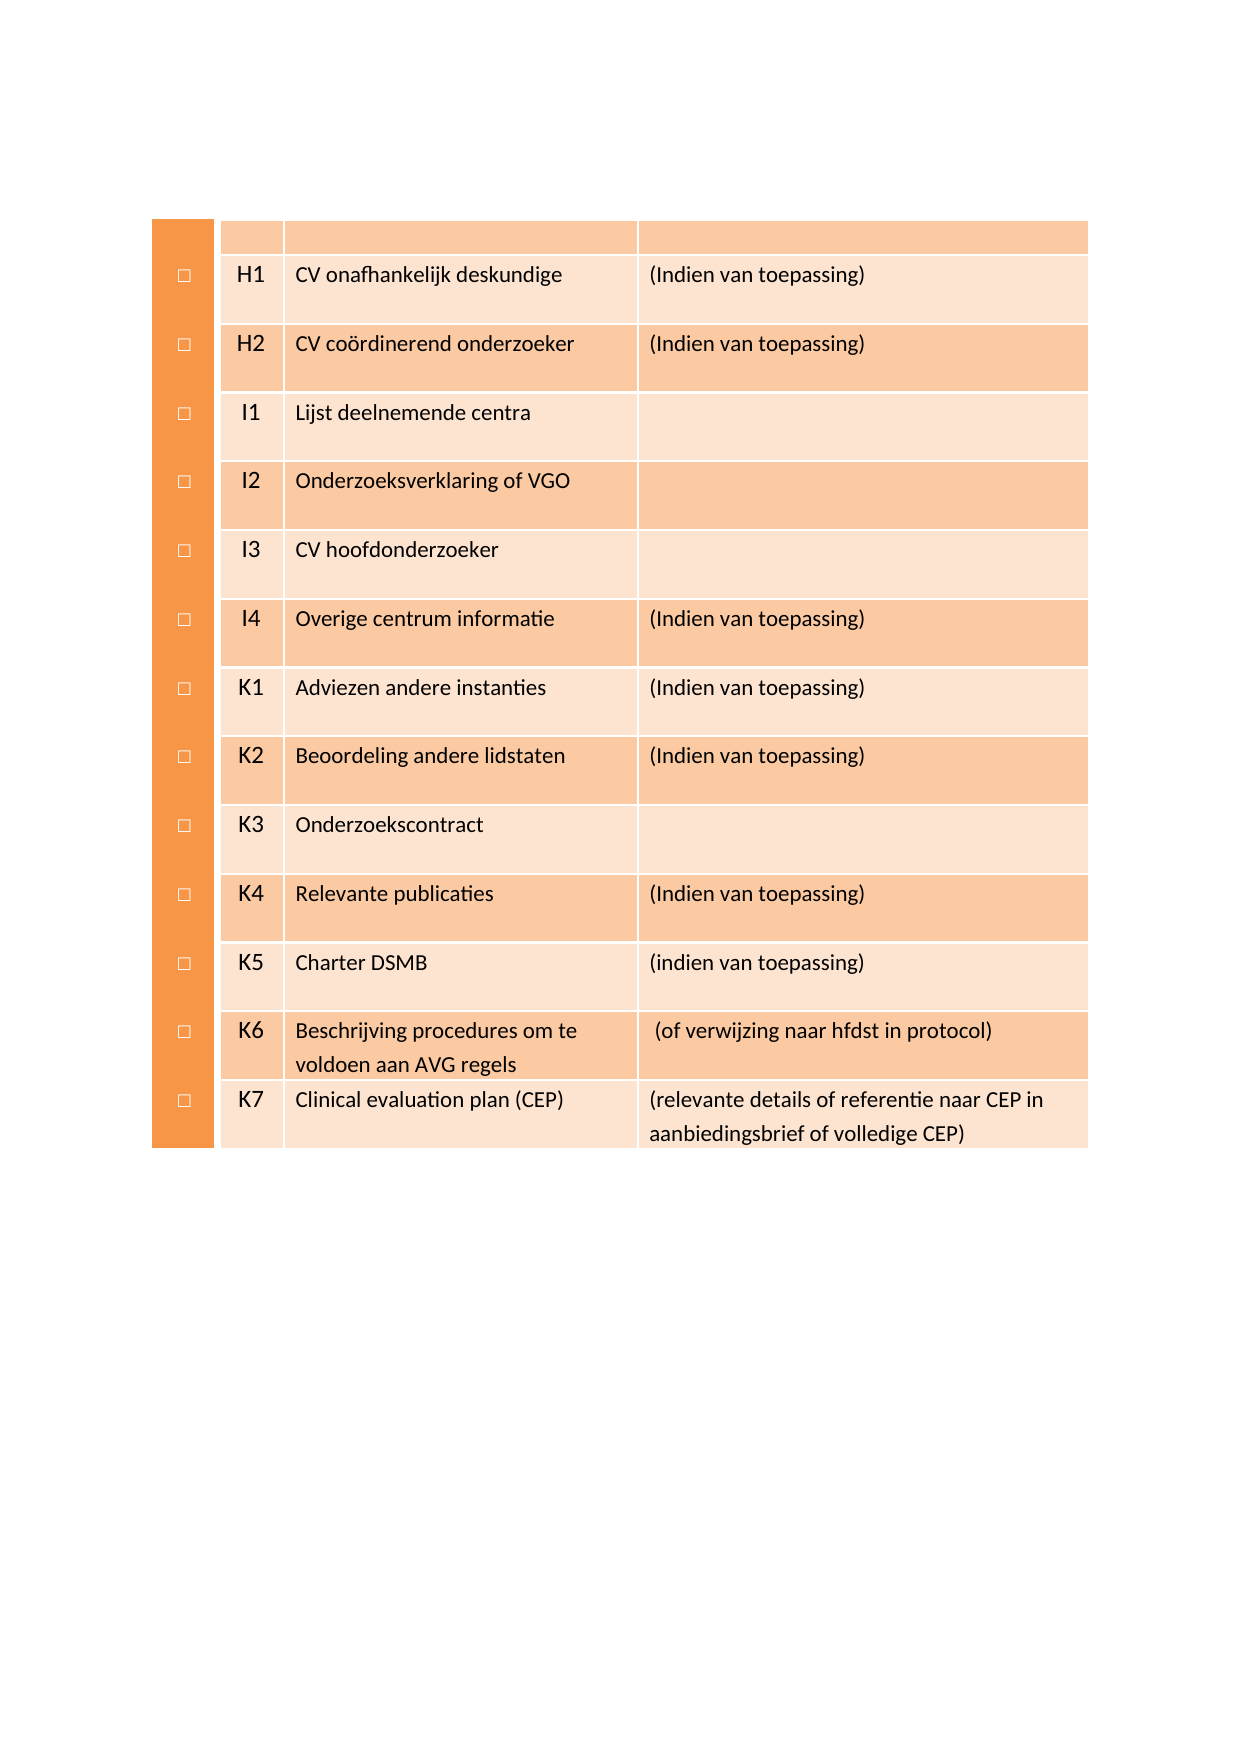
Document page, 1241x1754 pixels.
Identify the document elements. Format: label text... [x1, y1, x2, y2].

table_cell ☐ [152, 254, 214, 323]
table_cell Beschrijving procedures om te voldoen aan AVG regels [285, 1012, 637, 1079]
table_cell ☐ [152, 735, 214, 804]
table_cell ☐ [152, 873, 214, 941]
table_cell ☐ [152, 1010, 214, 1079]
table_cell CV onafhankelijk deskundige [285, 256, 637, 323]
table_cell Relevante publicaties [285, 875, 637, 941]
table_cell (of verwijzing naar hfdst in protocol) [639, 1012, 1088, 1079]
table_cell K6 [221, 1012, 283, 1079]
table_cell Charter DSMB [285, 944, 637, 1010]
table_cell CV coördinerend onderzoeker [285, 325, 637, 391]
table_cell ☐ [152, 666, 214, 735]
table_cell Onderzoeksverklaring of VGO [285, 462, 637, 529]
table_cell [639, 462, 1088, 529]
table_cell ☐ [152, 323, 214, 391]
table_cell CV hoofdonderzoeker [285, 531, 637, 598]
table_cell (Indien van toepassing) [639, 669, 1088, 735]
table_cell ☐ [152, 529, 214, 598]
table_cell Clinical evaluation plan (CEP) [285, 1081, 637, 1148]
table_cell [639, 531, 1088, 598]
table_cell I2 [221, 462, 283, 529]
table_cell [639, 221, 1088, 254]
table_cell [285, 221, 637, 254]
table_cell (Indien van toepassing) [639, 875, 1088, 941]
table_cell Onderzoekscontract [285, 806, 637, 873]
table_cell I3 [221, 531, 283, 598]
table_cell ☐ [152, 941, 214, 1010]
table_cell (indien van toepassing) [639, 944, 1088, 1010]
table_cell (Indien van toepassing) [639, 600, 1088, 666]
table_cell (Indien van toepassing) [639, 325, 1088, 391]
table_cell H2 [221, 325, 283, 391]
table_cell I4 [221, 600, 283, 666]
table_cell [221, 221, 283, 254]
table_cell K5 [221, 944, 283, 1010]
table_cell Overige centrum informatie [285, 600, 637, 666]
table_cell K4 [221, 875, 283, 941]
table_cell K2 [221, 737, 283, 804]
table_cell (Indien van toepassing) [639, 256, 1088, 323]
table_cell K1 [221, 669, 283, 735]
table_cell K3 [221, 806, 283, 873]
table_cell [152, 219, 214, 254]
table_cell Lijst deelnemende centra [285, 394, 637, 460]
table_cell [639, 394, 1088, 460]
table_cell ☐ [152, 1079, 214, 1148]
table_cell K7 [221, 1081, 283, 1148]
table_cell (relevante details of referentie naar CEP in aanbiedingsbrief of volledige CEP) [639, 1081, 1088, 1148]
table_cell [639, 806, 1088, 873]
table_cell ☐ [152, 598, 214, 666]
table_cell H1 [221, 256, 283, 323]
table_cell Adviezen andere instanties [285, 669, 637, 735]
table_cell ☐ [152, 804, 214, 873]
table_cell (Indien van toepassing) [639, 737, 1088, 804]
table_cell ☐ [152, 391, 214, 460]
table_cell ☐ [152, 460, 214, 529]
table_cell I1 [221, 394, 283, 460]
table_cell Beoordeling andere lidstaten [285, 737, 637, 804]
